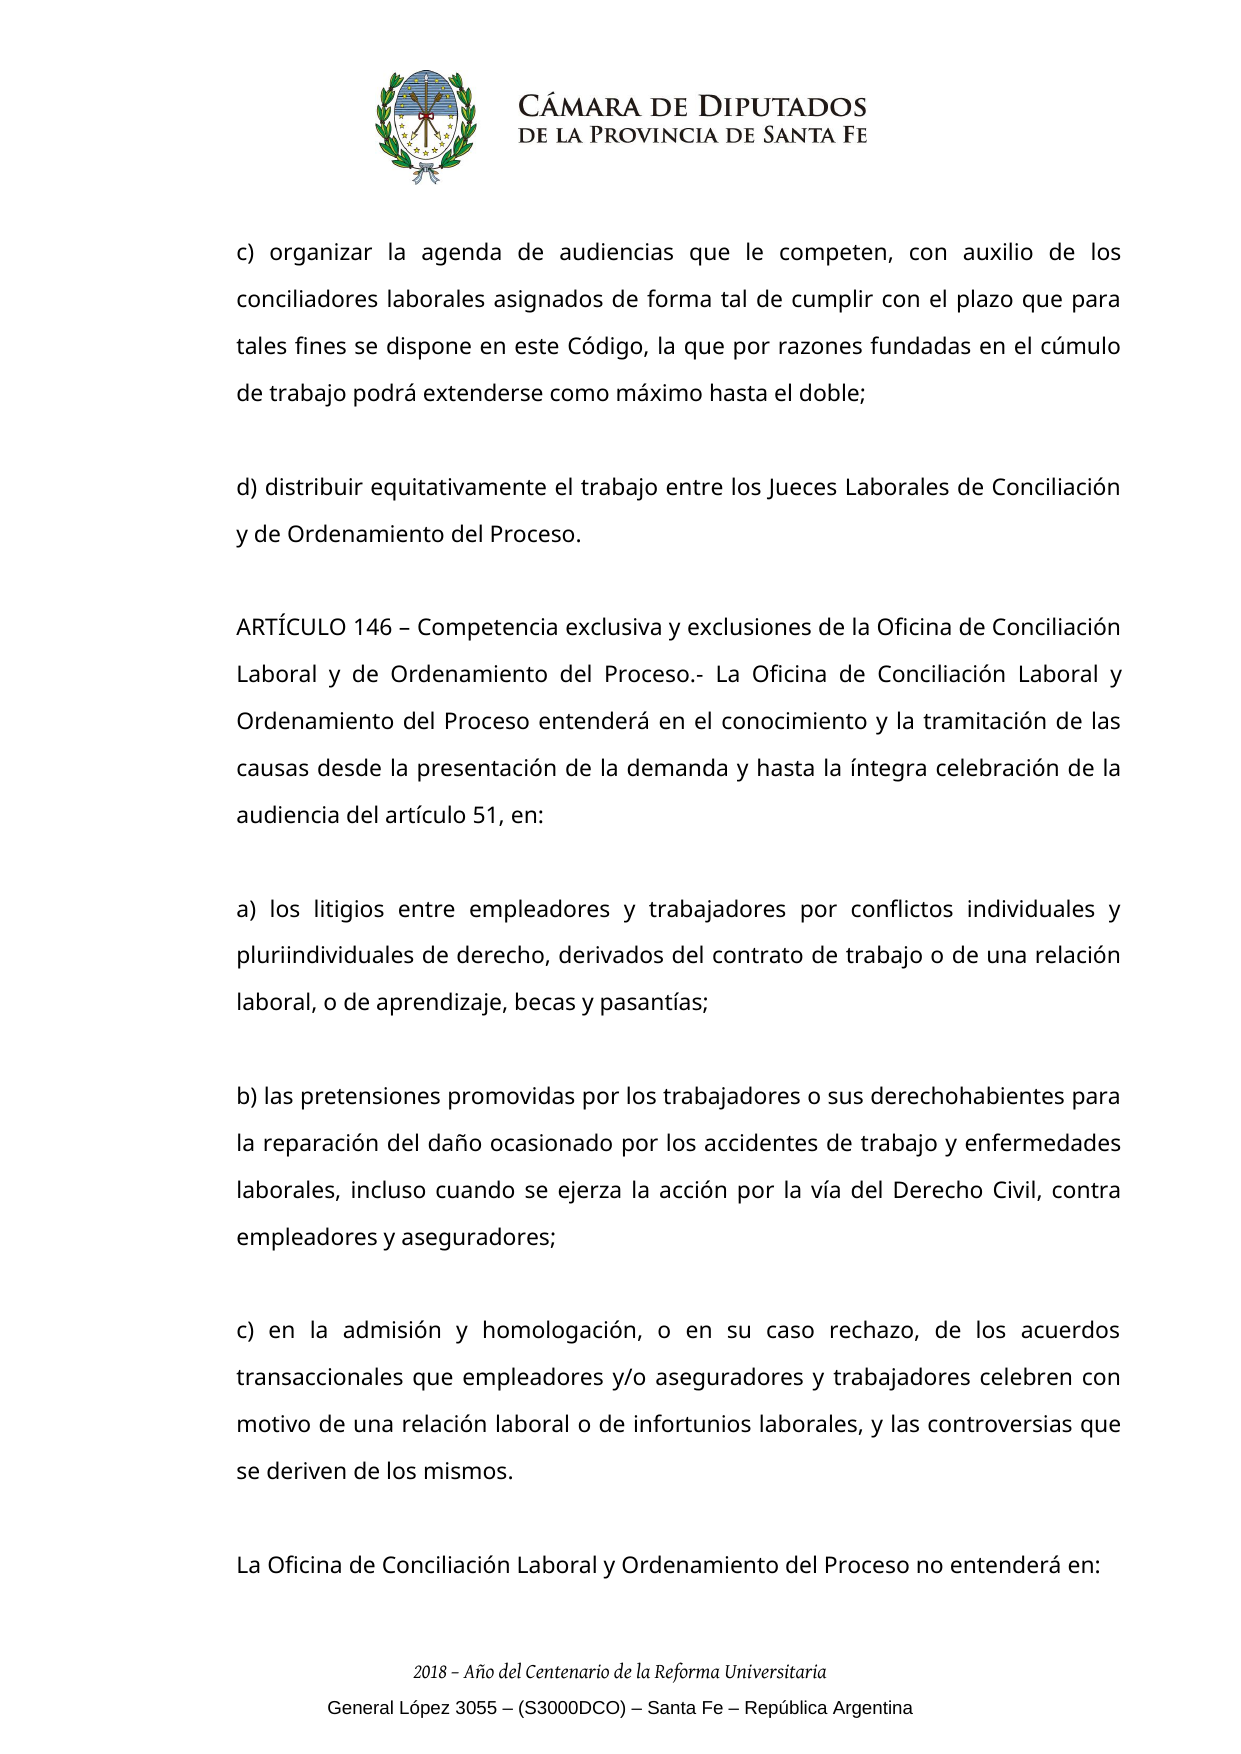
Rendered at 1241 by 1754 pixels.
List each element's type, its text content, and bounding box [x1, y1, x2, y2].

text La Oficina de Conciliación Laboral y Ordenamiento del Proceso no entenderá en: [236, 1549, 1122, 1580]
text c) organizar la agenda de audiencias que le competen, con auxilio de los conciliadores laborales asignados de forma tal de cumplir con el plazo que para tales fines se dispone en este Código, la que por razones fundadas en el cúmulo de trabajo podrá extenderse como máximo hasta el doble; [236, 236, 1122, 408]
text ARTÍCULO 146 – Competencia exclusiva y exclusiones de la Oficina de Conciliación Laboral y de Ordenamiento del Proceso.- La Oficina de Conciliación Laboral y Ordenamiento del Proceso entenderá en el conocimiento y la tramitación de las causas desde la presentación de la demanda y hasta la íntegra celebración de la audiencia del artículo 51, en: [236, 611, 1122, 830]
picture [375, 70, 867, 189]
text a) los litigios entre empleadores y trabajadores por conflictos individuales y pluriindividuales de derecho, derivados del contrato de trabajo o de una relación laboral, o de aprendizaje, becas y pasantías; [236, 892, 1122, 1017]
text c) en la admisión y homologación, o en su caso rechazo, de los acuerdos transaccionales que empleadores y/o aseguradores y trabajadores celebren con motivo de una relación laboral o de infortunios laborales, y las controversias que se deriven de los mismos. [236, 1314, 1122, 1486]
text d) distribuir equitativamente el trabajo entre los Jueces Laborales de Conciliación y de Ordenamiento del Proceso. [236, 471, 1122, 549]
text b) las pretensiones promovidas por los trabajadores o sus derechohabientes para la reparación del daño ocasionado por los accidentes de trabajo y enfermedades laborales, incluso cuando se ejerza la acción por la vía del Derecho Civil, contra empleadores y aseguradores; [236, 1080, 1122, 1252]
